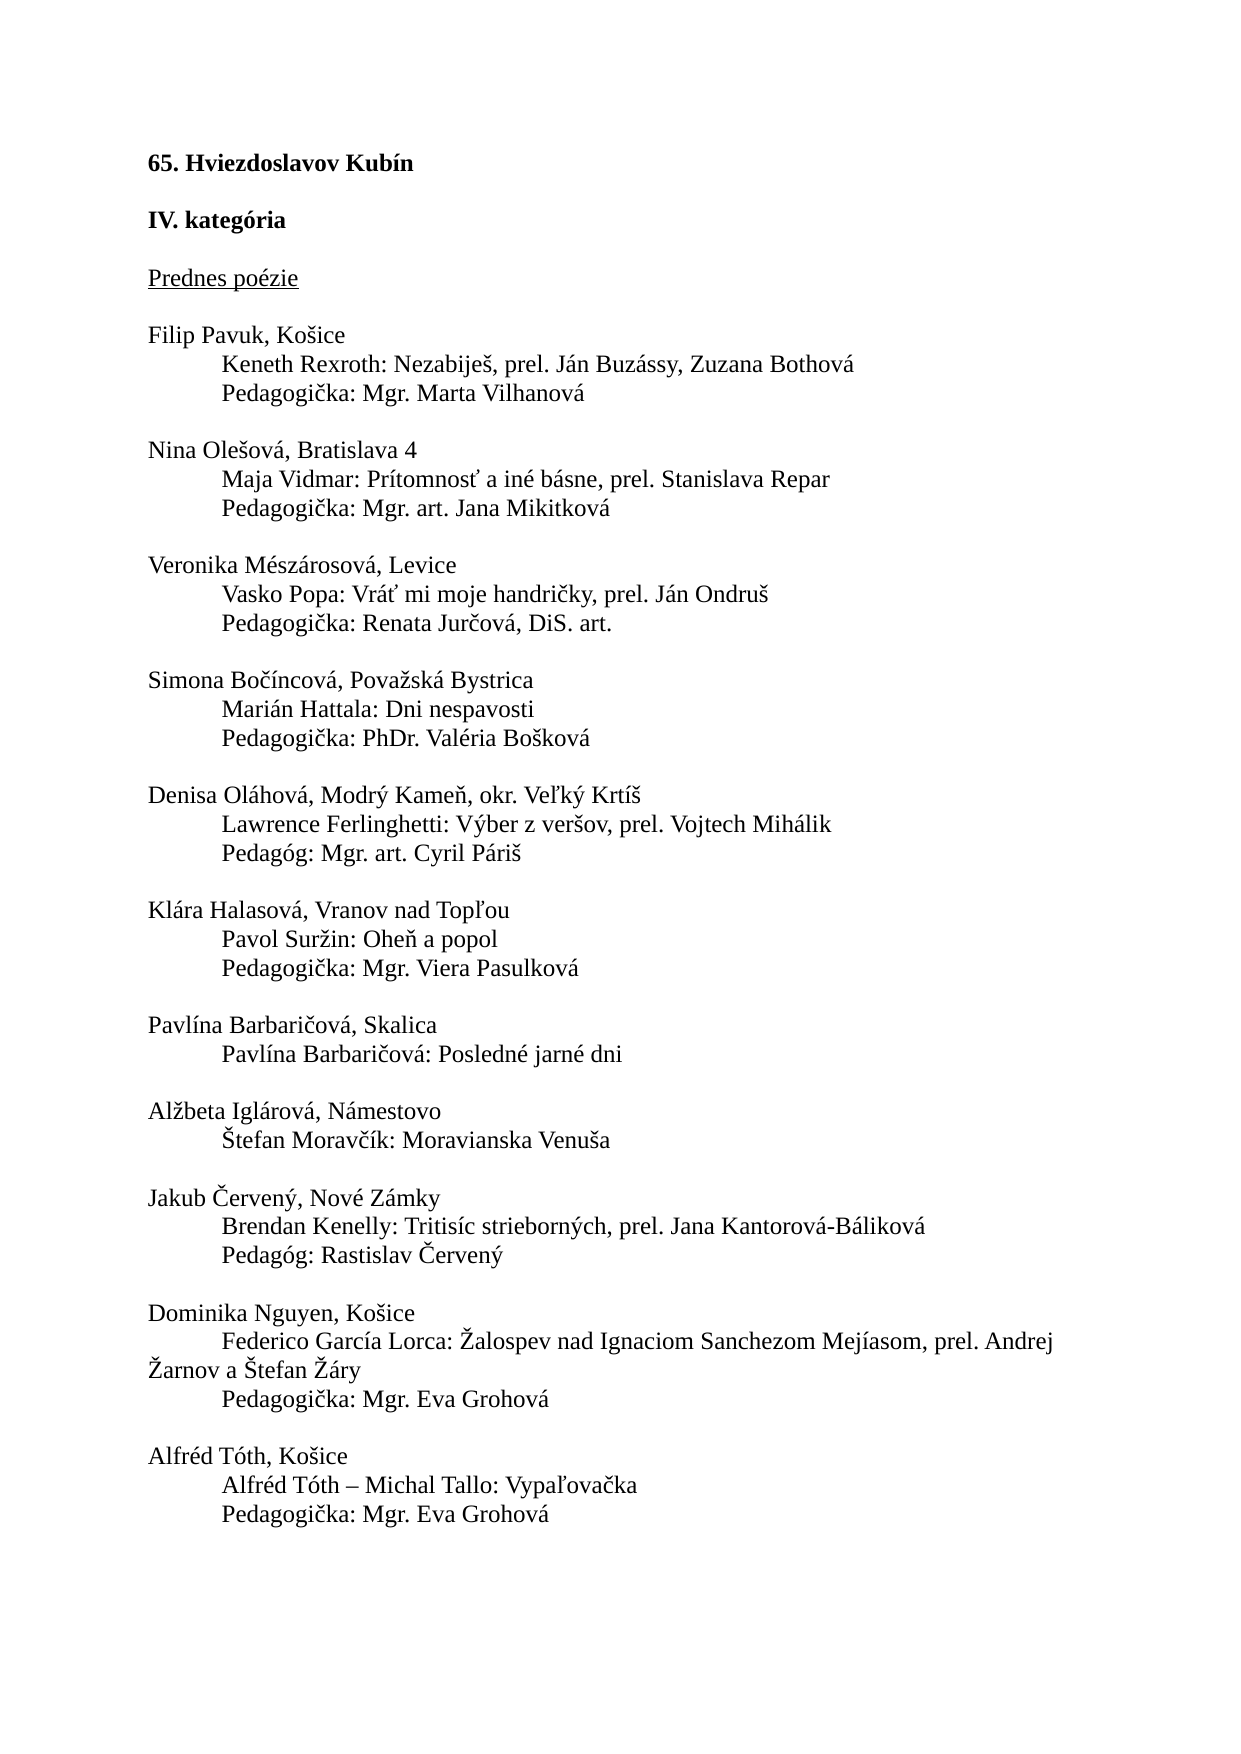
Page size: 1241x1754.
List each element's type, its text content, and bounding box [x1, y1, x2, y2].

text Alžbeta Iglárová, Námestovo [148, 1096, 1093, 1125]
text Pavlína Barbaričová: Posledné jarné dni [148, 1039, 1093, 1068]
text Pedagogička: Mgr. Eva Grohová [148, 1499, 1093, 1528]
text Pedagogička: Renata Jurčová, DiS. art. [148, 608, 1093, 636]
text Pedagogička: Mgr. Marta Vilhanová [148, 378, 1093, 406]
text Alfréd Tóth, Košice [148, 1441, 1093, 1470]
text Lawrence Ferlinghetti: Výber z veršov, prel. Vojtech Mihálik [148, 809, 1093, 838]
text Brendan Kenelly: Tritisíc strieborných, prel. Jana Kantorová-Báliková [148, 1211, 1093, 1240]
text Klára Halasová, Vranov nad Topľou [148, 895, 1093, 924]
text Pedagogička: Mgr. art. Jana Mikitková [148, 493, 1093, 521]
text Simona Bočíncová, Považská Bystrica [148, 665, 1093, 694]
text Dominika Nguyen, Košice [148, 1298, 1093, 1326]
text Jakub Červený, Nové Zámky [148, 1183, 1093, 1211]
text Pedagóg: Mgr. art. Cyril Páriš [148, 838, 1093, 866]
text Štefan Moravčík: Moravianska Venuša [148, 1125, 1093, 1154]
text Pavlína Barbaričová, Skalica [148, 1010, 1093, 1039]
text Vasko Popa: Vráť mi moje handričky, prel. Ján Ondruš [148, 579, 1093, 608]
text 65. Hviezdoslavov Kubín [148, 148, 1093, 176]
text Pedagogička: PhDr. Valéria Bošková [148, 723, 1093, 751]
text Denisa Oláhová, Modrý Kameň, okr. Veľký Krtíš [148, 780, 1093, 809]
text Pavol Suržin: Oheň a popol [148, 924, 1093, 953]
text Prednes poézie [148, 263, 1093, 291]
text Pedagóg: Rastislav Červený [148, 1240, 1093, 1269]
text Nina Olešová, Bratislava 4 [148, 435, 1093, 464]
text Filip Pavuk, Košice [148, 320, 1093, 349]
text Pedagogička: Mgr. Eva Grohová [148, 1384, 1093, 1413]
text IV. kategória [148, 205, 1093, 234]
text Maja Vidmar: Prítomnosť a iné básne, prel. Stanislava Repar [148, 464, 1093, 493]
text Keneth Rexroth: Nezabiješ, prel. Ján Buzássy, Zuzana Bothová [148, 349, 1093, 378]
text Pedagogička: Mgr. Viera Pasulková [148, 953, 1093, 981]
text Marián Hattala: Dni nespavosti [148, 694, 1093, 723]
text Federico García Lorca: Žalospev nad Ignaciom Sanchezom Mejíasom, prel. Andrej Žarnov a Štefan Žáry [148, 1326, 1093, 1384]
text Alfréd Tóth – Michal Tallo: Vypaľovačka [148, 1470, 1093, 1499]
text Veronika Mészárosová, Levice [148, 550, 1093, 579]
